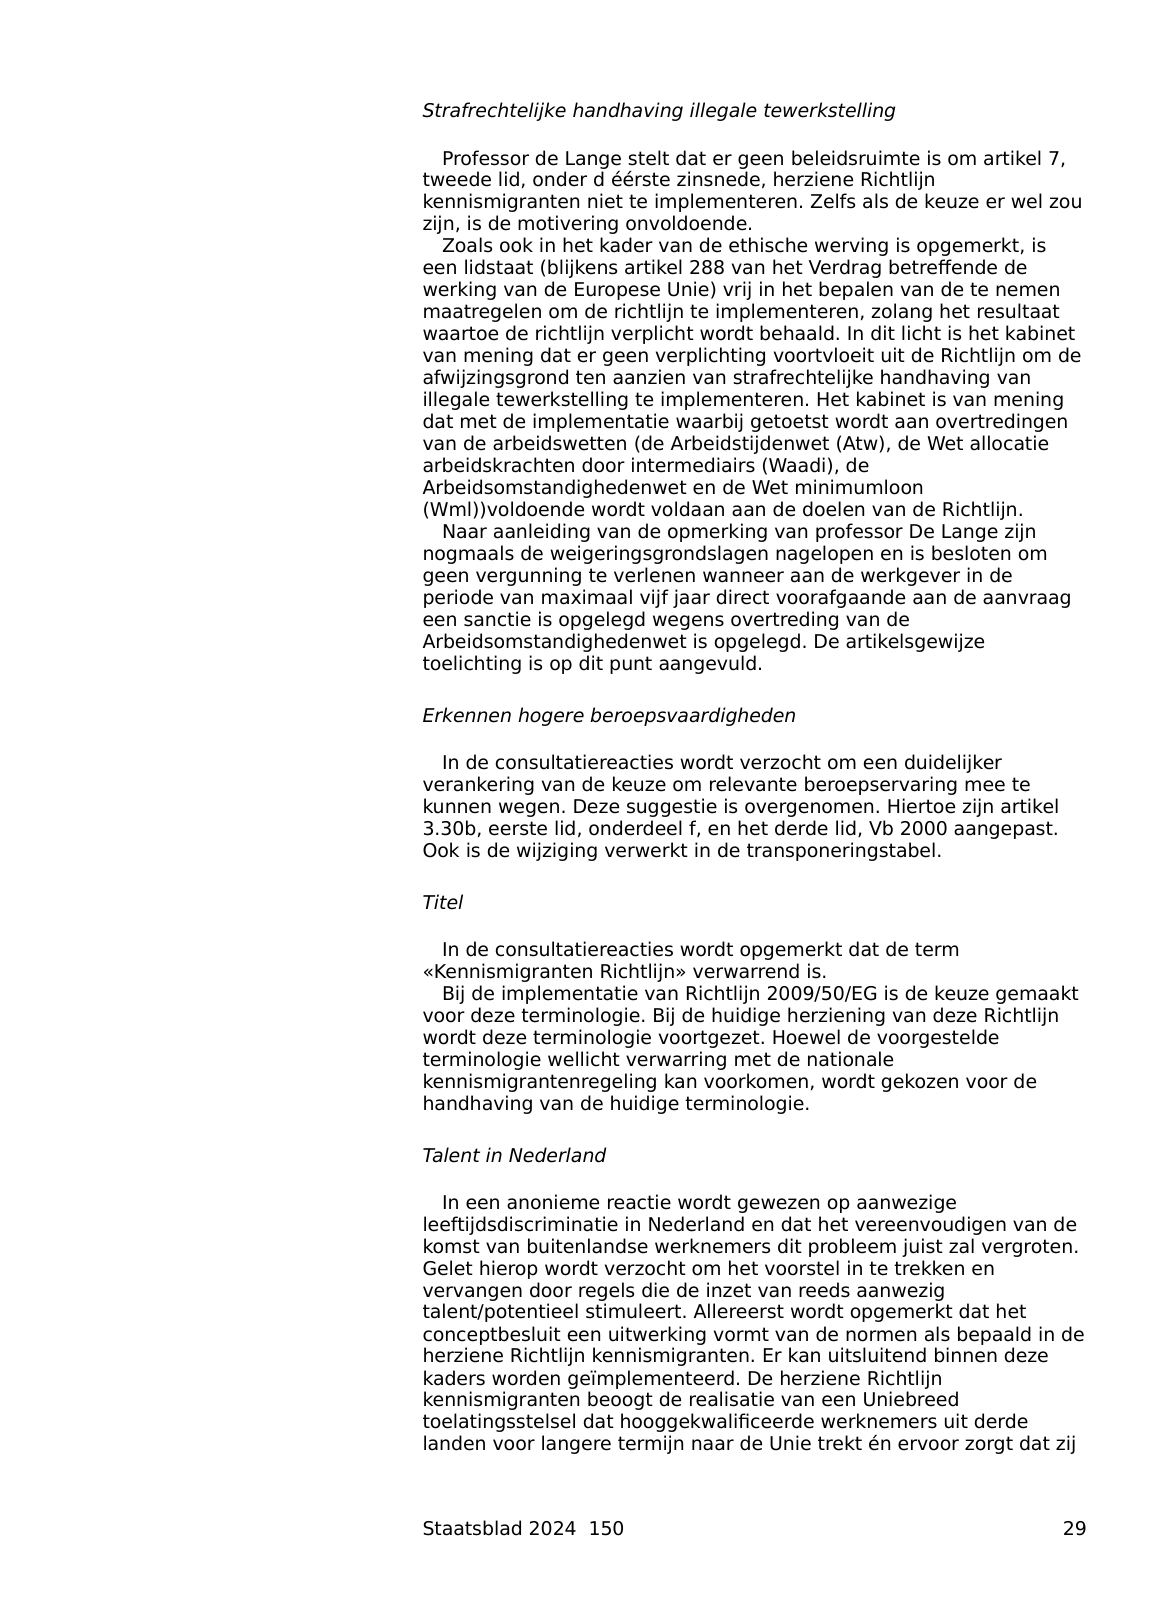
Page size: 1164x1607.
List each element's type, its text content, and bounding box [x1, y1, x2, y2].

text Zoals ook in het kader van de ethische werving is opgemerkt, is een lidstaat (blijkens artikel 288 van het Verdrag betreffende de werking van de Europese Unie) vrij in het bepalen van de te nemen maatregelen om de richtlijn te implementeren, zolang het resultaat waartoe de richtlijn verplicht wordt behaald. In dit licht is het kabinet van mening dat er geen verplichting voortvloeit uit de Richtlijn om de afwijzingsgrond ten aanzien van strafrechtelijke handhaving van illegale tewerkstelling te implementeren. Het kabinet is van mening dat met de implementatie waarbij getoetst wordt aan overtredingen van de arbeidswetten (de Arbeidstijdenwet (Atw), de Wet allocatie arbeidskrachten door intermediairs (Waadi), de Arbeidsomstandighedenwet en de Wet minimumloon (Wml))voldoende wordt voldaan aan de doelen van de Richtlijn. [422, 235, 1087, 521]
text Professor de Lange stelt dat er geen beleidsruimte is om artikel 7, tweede lid, onder d éérste zinsnede, herziene Richtlijn kennismigranten niet te implementeren. Zelfs als de keuze er wel zou zijn, is de motivering onvoldoende. [422, 147, 1087, 235]
text In een anonieme reactie wordt gewezen op aanwezige leeftijdsdiscriminatie in Nederland en dat het vereenvoudigen van de komst van buitenlandse werknemers dit probleem juist zal vergroten. Gelet hierop wordt verzocht om het voorstel in te trekken en vervangen door regels die de inzet van reeds aanwezig talent/potentieel stimuleert. Allereerst wordt opgemerkt dat het conceptbesluit een uitwerking vormt van de normen als bepaald in de herziene Richtlijn kennismigranten. Er kan uitsluitend binnen deze kaders worden geïmplementeerd. De herziene Richtlijn kennismigranten beoogt de realisatie van een Uniebreed toelatingsstelsel dat hooggekwalificeerde werknemers uit derde landen voor langere termijn naar de Unie trekt én ervoor zorgt dat zij [422, 1192, 1087, 1455]
text In de consultatiereacties wordt opgemerkt dat de term «Kennismigranten Richtlijn» verwarrend is. [422, 939, 1087, 983]
subtitle Strafrechtelijke handhaving illegale tewerkstelling [422, 100, 1087, 122]
text In de consultatiereacties wordt verzocht om een duidelijker verankering van de keuze om relevante beroepservaring mee te kunnen wegen. Deze suggestie is overgenomen. Hiertoe zijn artikel 3.30b, eerste lid, onderdeel f, en het derde lid, Vb 2000 aangepast. Ook is de wijziging verwerkt in de transponeringstabel. [422, 752, 1087, 862]
subtitle Titel [422, 892, 1087, 914]
subtitle Erkennen hogere beroepsvaardigheden [422, 705, 1087, 727]
text Bij de implementatie van Richtlijn 2009/50/EG is de keuze gemaakt voor deze terminologie. Bij de huidige herziening van deze Richtlijn wordt deze terminologie voortgezet. Hoewel de voorgestelde terminologie wellicht verwarring met de nationale kennismigrantenregeling kan voorkomen, wordt gekozen voor de handhaving van de huidige terminologie. [422, 983, 1087, 1114]
subtitle Talent in Nederland [422, 1144, 1087, 1167]
text Naar aanleiding van de opmerking van professor De Lange zijn nogmaals de weigeringsgrondslagen nagelopen en is besloten om geen vergunning te verlenen wanneer aan de werkgever in de periode van maximaal vijf jaar direct voorafgaande aan de aanvraag een sanctie is opgelegd wegens overtreding van de Arbeidsomstandighedenwet is opgelegd. De artikelsgewijze toelichting is op dit punt aangevuld. [422, 521, 1087, 675]
